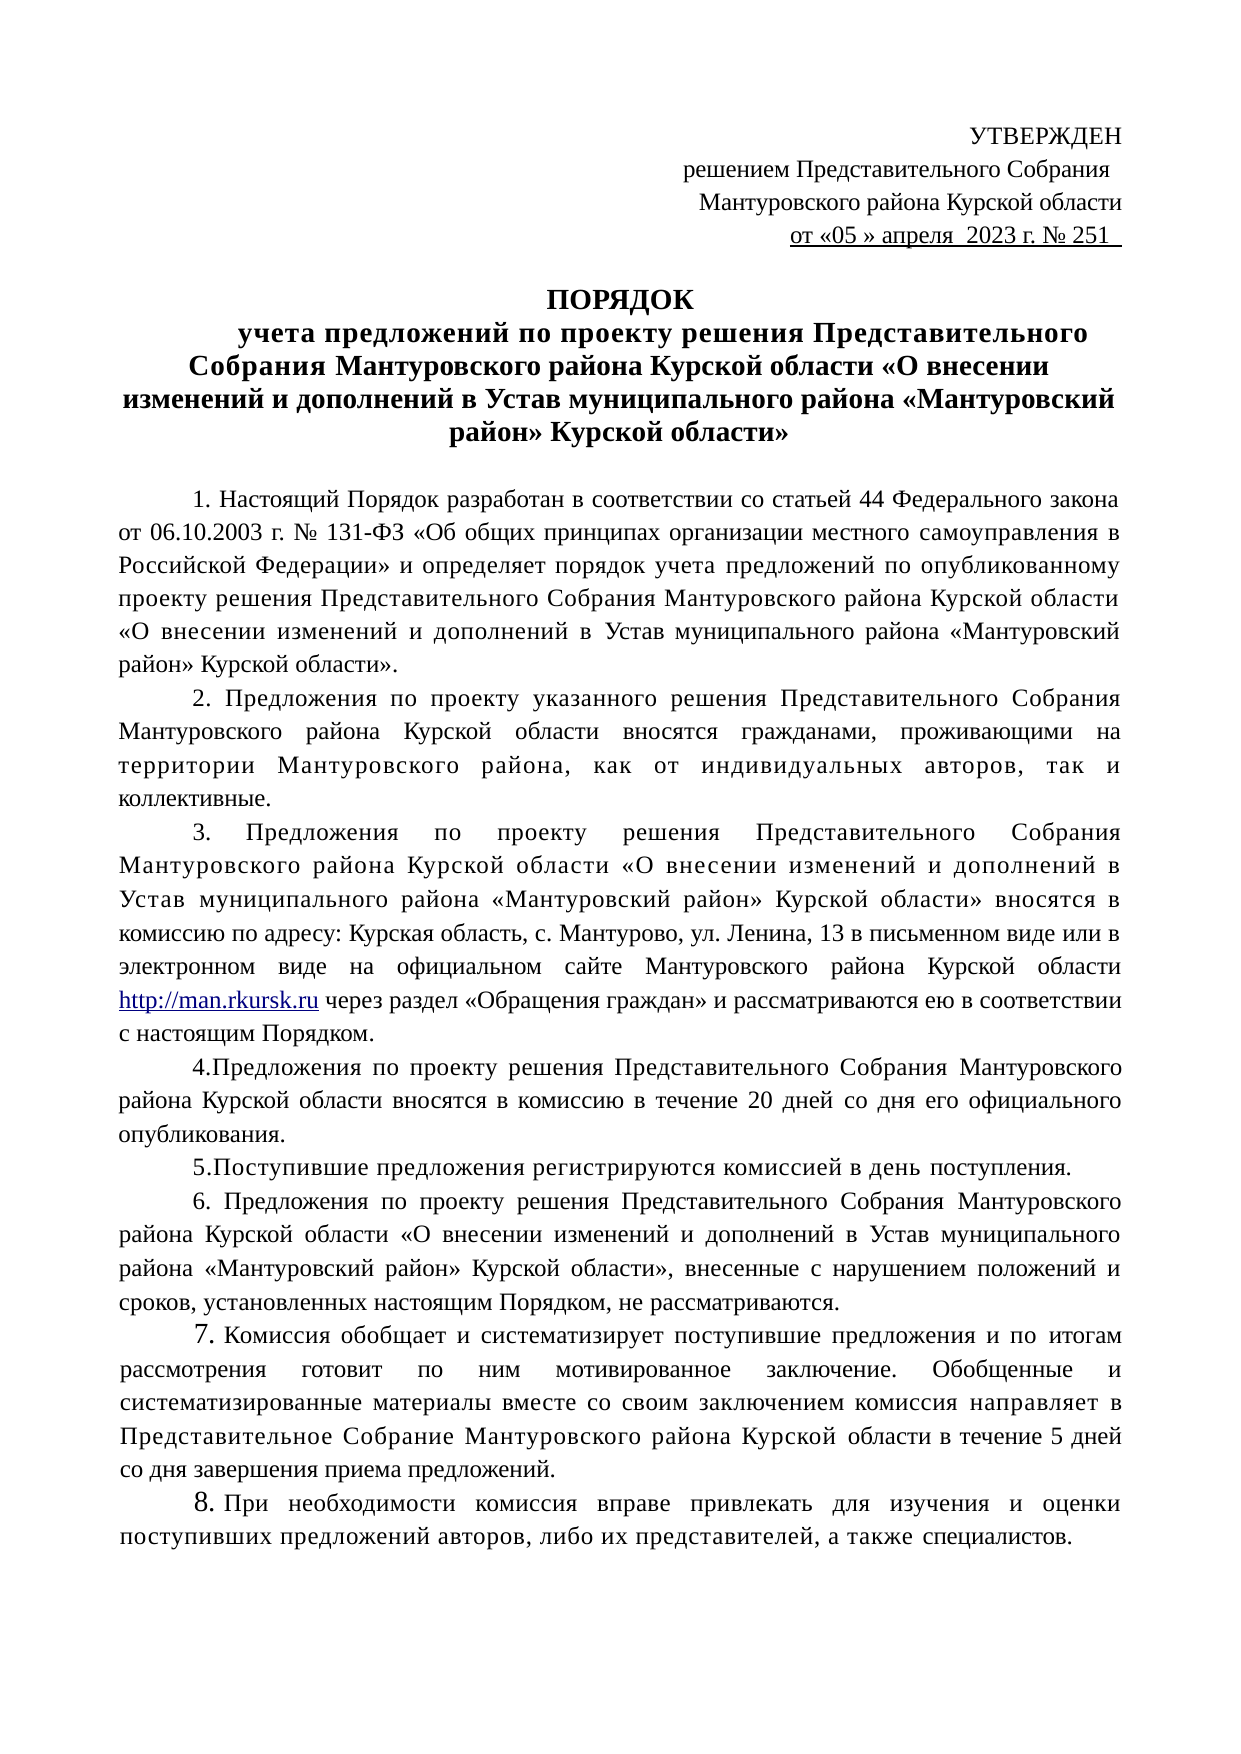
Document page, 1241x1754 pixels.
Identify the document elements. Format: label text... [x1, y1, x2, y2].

text 1. Настоящий Порядок разработан в соответствии со статьей 44 Федерального закона от 06.10.2003 г. № 131-ФЗ «Об общих принципах организации местного самоуправления в Российской Федерации» и определяет порядок учета предложений по опубликованному проекту решения Представительного Собрания Мантуровского района Курской области «О внесении изменений и дополнений в Устав муниципального района «Мантуровский район» Курской области». [118, 481, 1120, 679]
list Комиссия обобщает и систематизирует поступившие предложения и по итогам рассмотрения готовит по ним мотивированное заключение. Обобщенные и систематизированные материалы вместе со своим заключением комиссия направляет в Представительное Собрание Мантуровского района Курской области в течение 5 дней со дня завершения приема предложений. [119, 1317, 1122, 1484]
text 2. Предложения по проекту указанного решения Представительного Собрания Мантуровского района Курской области вносятся гражданами, проживающими на территории Мантуровского района, как от индивидуальных авторов, так и коллективные. [118, 679, 1122, 814]
text ПОРЯДОК [118, 283, 1122, 316]
text 5.Поступившие предложения регистрируются комиссией в день поступления. [119, 1149, 1122, 1183]
text от «05 » апреля 2023 г. № 251 [561, 217, 1122, 250]
text 3. Предложения по проекту решения Представительного Собрания Мантуровского района Курской области «О внесении изменений и дополнений в Устав муниципального района «Мантуровский район» Курской области» вносятся в комиссию по адресу: Курская область, с. Мантурово, ул. Ленина, 13 в письменном виде или в электронном виде на официальном сайте Мантуровского района Курской области http://man.rkursk.ru через раздел «Обращения граждан» и рассматриваются ею в соответствии с настоящим Порядком. [119, 814, 1122, 1048]
text 4.Предложения по проекту решения Представительного Собрания Мантуровского района Курской области вносятся в комиссию в течение 20 дней со дня его официального опубликования. [118, 1048, 1122, 1149]
text учета предложений по проекту решения Представительного Собрания Мантуровского района Курской области «О внесении изменений и дополнений в Устав муниципального района «Мантуровский район» Курской области» [118, 316, 1120, 448]
list При необходимости комиссия вправе привлекать для изучения и оценки поступивших предложений авторов, либо их представителей, а также специалистов. [119, 1484, 1122, 1552]
text УТВЕРЖДЕН [591, 118, 1122, 151]
text 6. Предложения по проекту решения Представительного Собрания Мантуровского района Курской области «О внесении изменений и дополнений в Устав муниципального района «Мантуровский район» Курской области», внесенные с нарушением положений и сроков, установленных настоящим Порядком, не рассматриваются. [119, 1183, 1122, 1317]
text решением Представительного Собрания [558, 151, 1122, 184]
text Мантуровского района Курской области [558, 184, 1122, 217]
